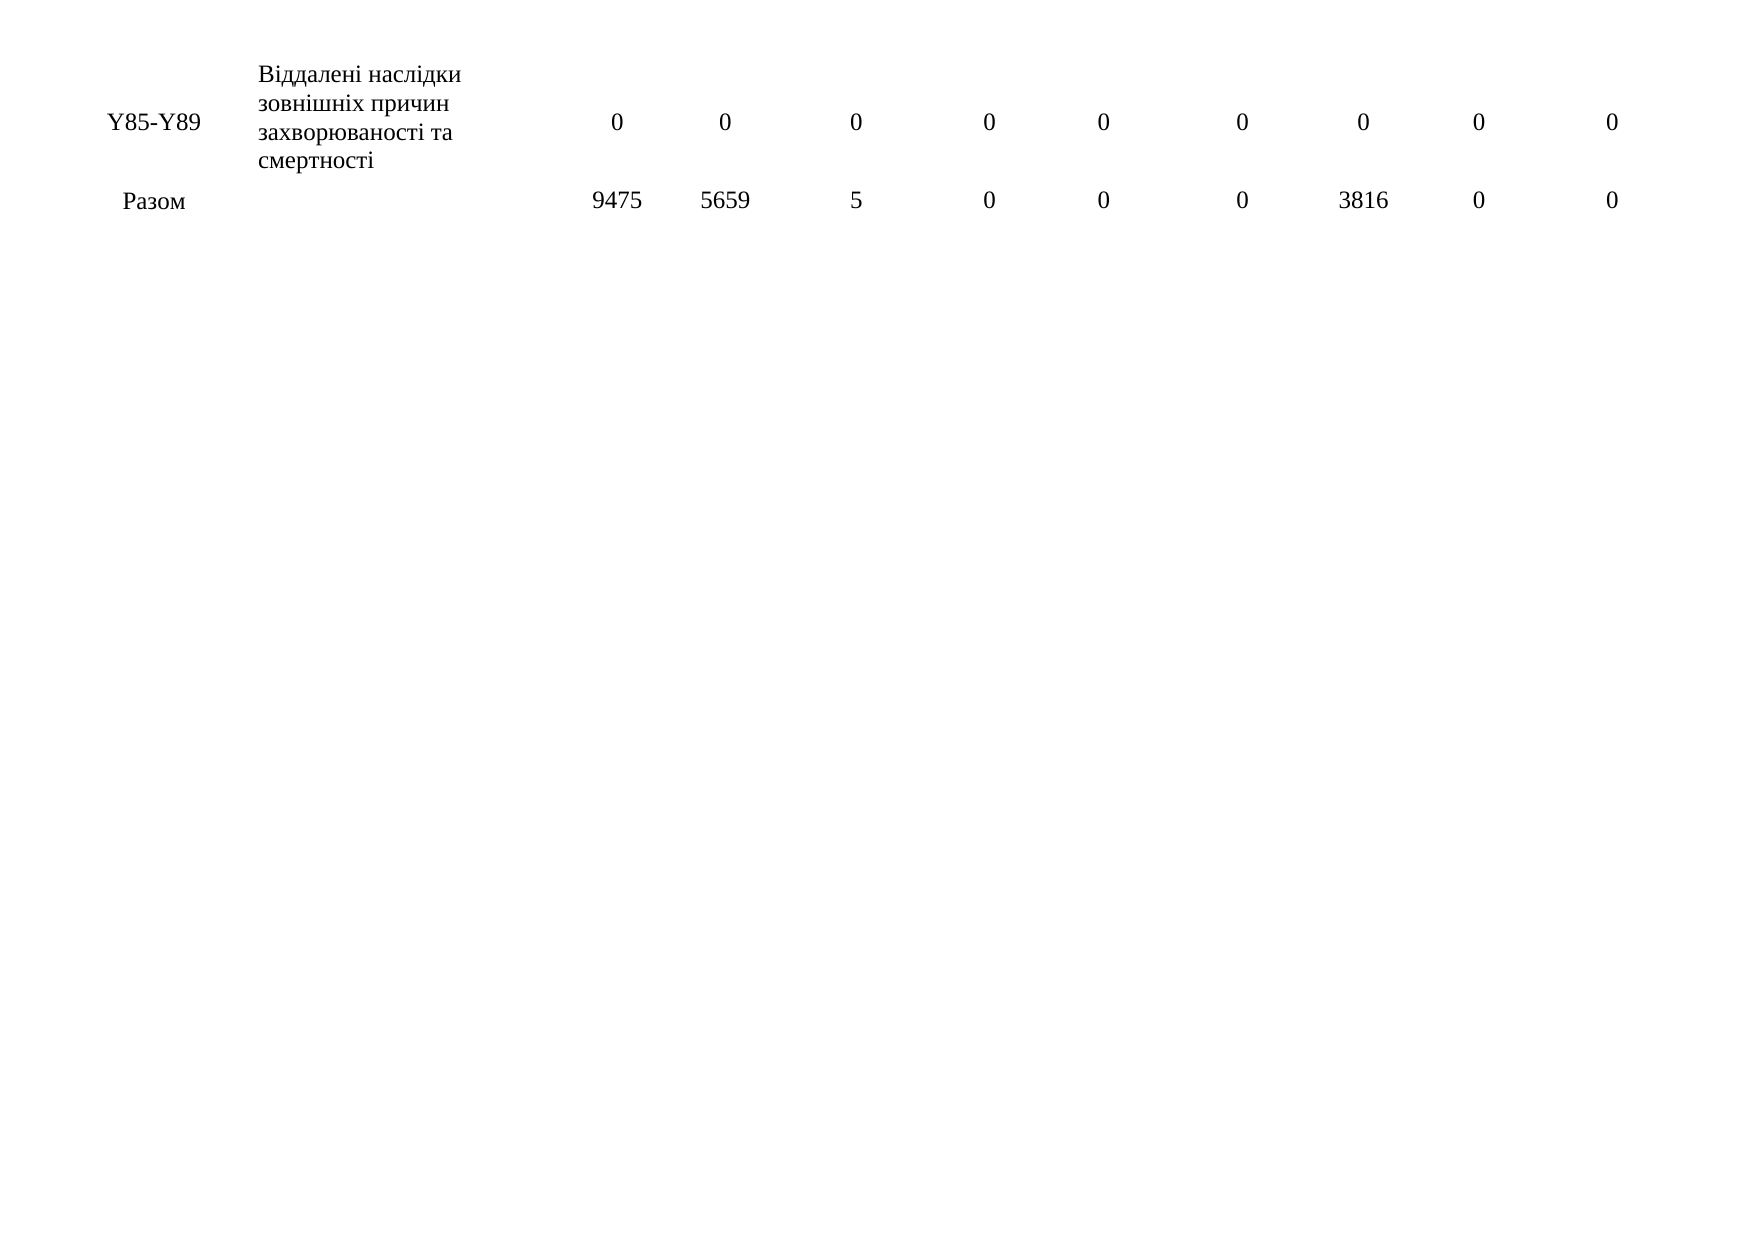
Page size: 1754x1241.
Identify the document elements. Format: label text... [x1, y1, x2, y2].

table_cell 0 [1547, 184, 1677, 215]
table_cell 0 [1316, 59, 1411, 183]
table_cell 0 [556, 59, 678, 183]
table_cell 0 [678, 59, 772, 183]
table_cell 0 [1411, 184, 1547, 215]
table_cell 0 [1169, 59, 1316, 183]
table_cell 0 [940, 59, 1039, 183]
table_cell [255, 184, 556, 215]
table_cell 0 [1411, 59, 1547, 183]
table_cell 9475 [556, 184, 678, 215]
table_cell 0 [1039, 184, 1168, 215]
table_cell 0 [1169, 184, 1316, 215]
table_cell 0 [1547, 59, 1677, 183]
table_cell Разом [53, 184, 255, 215]
table_cell Y85-Y89 [53, 59, 255, 183]
table_cell 0 [773, 59, 940, 183]
table_cell 3816 [1316, 184, 1411, 215]
table_cell 0 [1039, 59, 1168, 183]
table_cell 5 [773, 184, 940, 215]
table_cell 5659 [678, 184, 772, 215]
table_cell 0 [940, 184, 1039, 215]
table_cell Віддалені наслідки зовнішніх причин захворюваності та смертності [255, 59, 556, 183]
